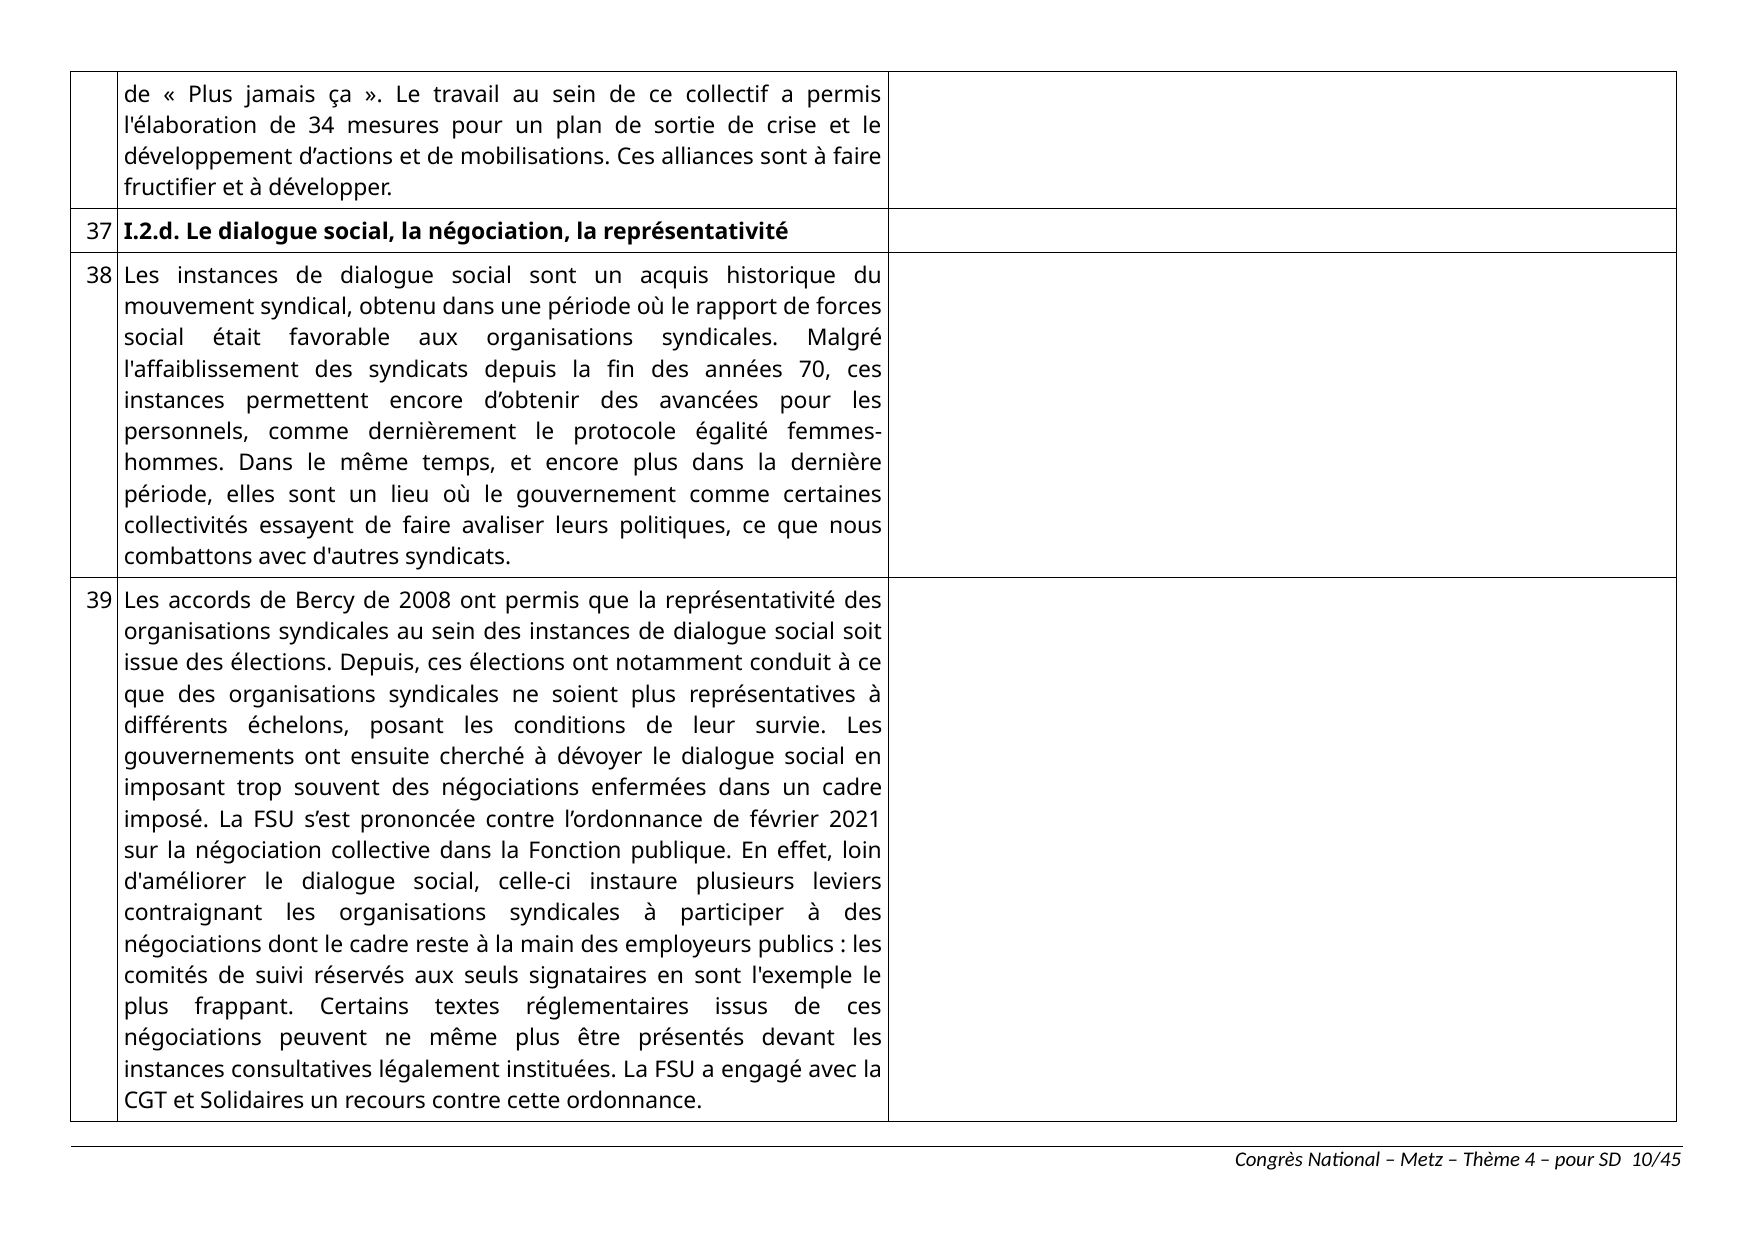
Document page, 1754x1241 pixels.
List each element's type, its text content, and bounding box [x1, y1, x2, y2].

table_cell de « Plus jamais ça ». Le travail au sein de ce collectif a permis l'élaboration de 34 mesures pour un plan de sortie de crise et le développement d’actions et de mobilisations. Ces alliances sont à faire fructifier et à développer. [118, 72, 888, 208]
table_cell [71, 72, 117, 208]
table_cell Les instances de dialogue social sont un acquis historique du mouvement syndical, obtenu dans une période où le rapport de forces social était favorable aux organisations syndicales. Malgré l'affaiblissement des syndicats depuis la fin des années 70, ces instances permettent encore d’obtenir des avancées pour les personnels, comme dernièrement le protocole égalité femmes-hommes. Dans le même temps, et encore plus dans la dernière période, elles sont un lieu où le gouvernement comme certaines collectivités essayent de faire avaliser leurs politiques, ce que nous combattons avec d'autres syndicats. [118, 253, 888, 577]
table_cell I.2.d. Le dialogue social, la négociation, la représentativité [118, 209, 888, 252]
table_cell 39 [71, 578, 117, 1121]
table_cell [889, 253, 1676, 577]
table_cell 37 [71, 209, 117, 252]
table_cell 38 [71, 253, 117, 577]
table_cell [889, 578, 1676, 1121]
table_cell [889, 209, 1676, 252]
table_cell Les accords de Bercy de 2008 ont permis que la représentativité des organisations syndicales au sein des instances de dialogue social soit issue des élections. Depuis, ces élections ont notamment conduit à ce que des organisations syndicales ne soient plus représentatives à différents échelons, posant les conditions de leur survie. Les gouvernements ont ensuite cherché à dévoyer le dialogue social en imposant trop souvent des négociations enfermées dans un cadre imposé. La FSU s’est prononcée contre l’ordonnance de février 2021 sur la négociation collective dans la Fonction publique. En effet, loin d'améliorer le dialogue social, celle-ci instaure plusieurs leviers contraignant les organisations syndicales à participer à des négociations dont le cadre reste à la main des employeurs publics : les comités de suivi réservés aux seuls signataires en sont l'exemple le plus frappant. Certains textes réglementaires issus de ces négociations peuvent ne même plus être présentés devant les instances consultatives légalement instituées. La FSU a engagé avec la CGT et Solidaires un recours contre cette ordonnance. [118, 578, 888, 1121]
table_cell [889, 72, 1676, 208]
